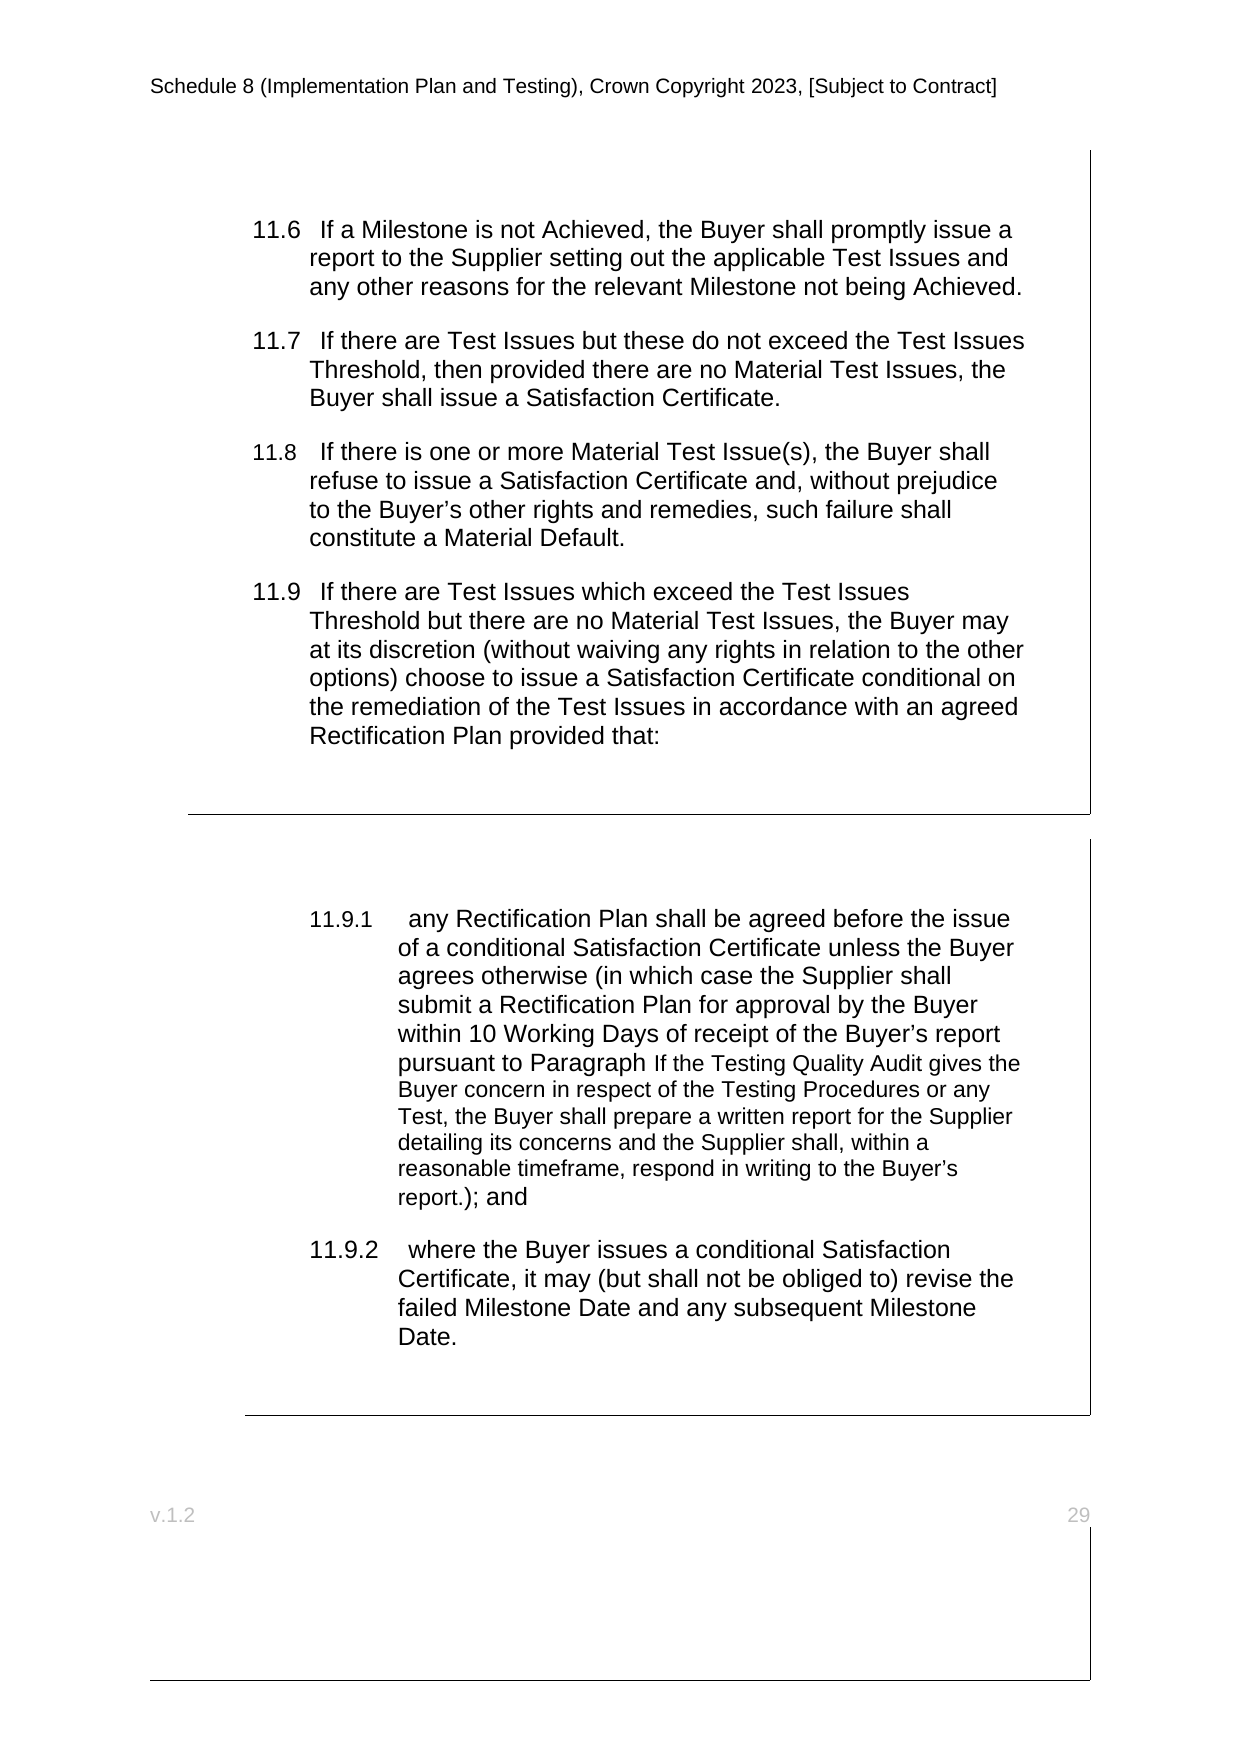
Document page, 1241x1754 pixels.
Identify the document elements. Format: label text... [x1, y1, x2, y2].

list any Rectification Plan shall be agreed before the issue of a conditional Satisfaction Certificate unless the Buyer agrees otherwise (in which case the Supplier shall submit a Rectification Plan for approval by the Buyer within 10 Working Days of receipt of the Buyer’s report pursuant to Paragraph ‎10.5); and [244, 839, 1090, 1171]
list where the Buyer issues a conditional Satisfaction Certificate, it may (but shall not be obliged to) revise the failed Milestone Date and any subsequent Milestone Date. [244, 1171, 1090, 1415]
list If a Milestone is not Achieved, the Buyer shall promptly issue a report to the Supplier setting out the applicable Test Issues and any other reasons for the relevant Milestone not being Achieved. [187, 150, 1090, 261]
list If there are Test Issues which exceed the Test Issues Threshold but there are no Material Test Issues, the Buyer may at its discretion (without waiving any rights in relation to the other options) choose to issue a Satisfaction Certificate conditional on the remediation of the Test Issues in accordance with an agreed Rectification Plan provided that: [187, 512, 1090, 814]
list If there is one or more Material Test Issue(s), the Buyer shall refuse to issue a Satisfaction Certificate and, without prejudice to the Buyer’s other rights and remedies, such failure shall constitute a Material Default. [187, 372, 1090, 512]
list If there are Test Issues but these do not exceed the Test Issues Threshold, then provided there are no Material Test Issues, the Buyer shall issue a Satisfaction Certificate. [187, 261, 1090, 372]
